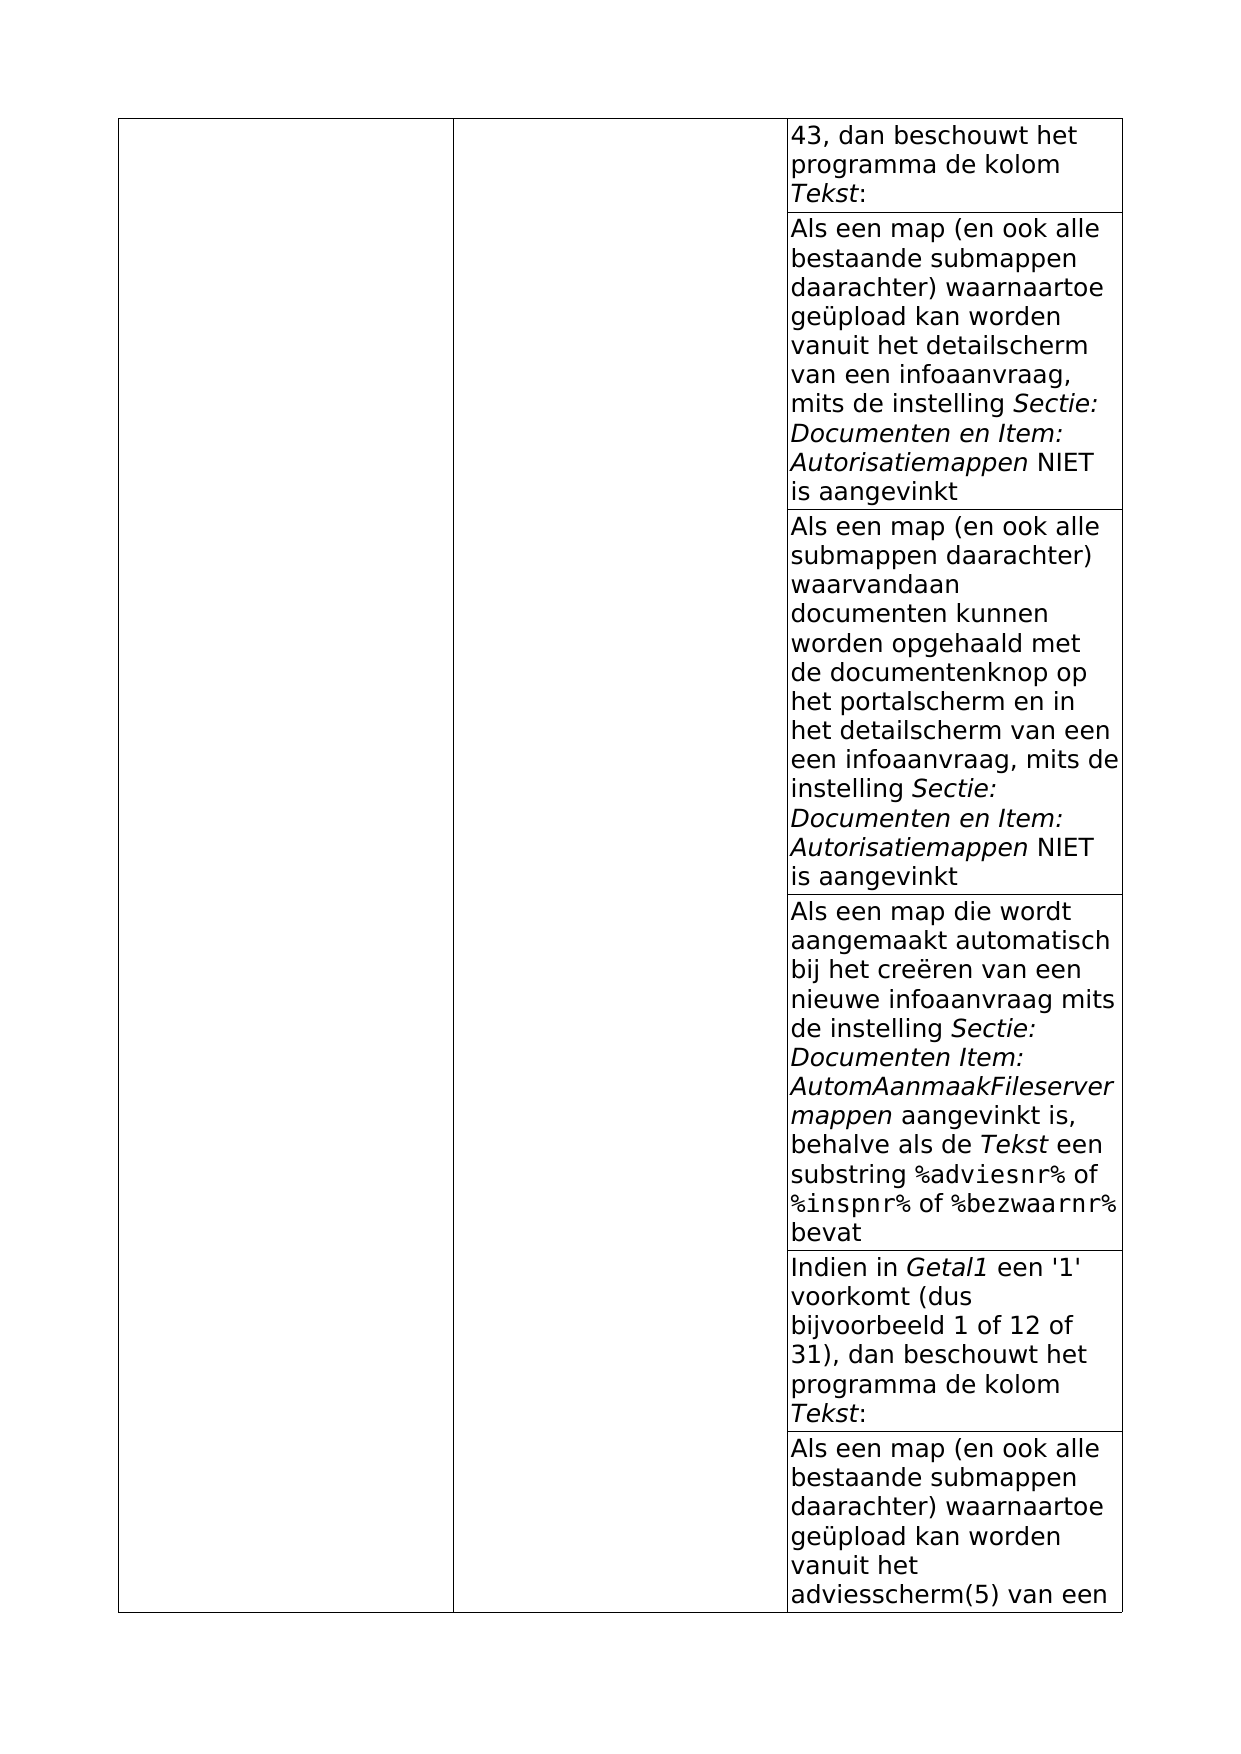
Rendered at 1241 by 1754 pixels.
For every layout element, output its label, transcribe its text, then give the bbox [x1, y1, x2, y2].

table_cell [119, 119, 453, 1612]
table_cell Als een map (en ook alle submappen daarachter) waarvandaan documenten kunnen worden opgehaald met de documentenknop op het portalscherm en in het detailscherm van een een infoaanvraag, mits de instelling Sectie: Documenten en Item: Autorisatiemappen NIET is aangevinkt [788, 510, 1122, 894]
table_cell Als een map (en ook alle bestaande submappen daarachter) waarnaartoe geüpload kan worden vanuit het detailscherm van een infoaanvraag, mits de instelling Sectie: Documenten en Item: Autorisatiemappen NIET is aangevinkt [788, 213, 1122, 509]
table_cell Indien in Getal1 een '1' voorkomt (dus bijvoorbeeld 1 of 12 of 31), dan beschouwt het programma de kolom Tekst: [788, 1251, 1122, 1431]
table_cell [454, 119, 787, 1612]
table_cell 43, dan beschouwt het programma de kolom Tekst: [788, 119, 1122, 212]
table_cell Als een map (en ook alle bestaande submappen daarachter) waarnaartoe geüpload kan worden vanuit het adviesscherm(5) van een [788, 1432, 1122, 1612]
table_cell Als een map die wordt aangemaakt automatisch bij het creëren van een nieuwe infoaanvraag mits de instelling Sectie: Documenten Item: AutomAanmaakFileservermappen aangevinkt is, behalve als de Tekst een substring %adviesnr% of %inspnr% of %bezwaarnr% bevat [788, 895, 1122, 1250]
